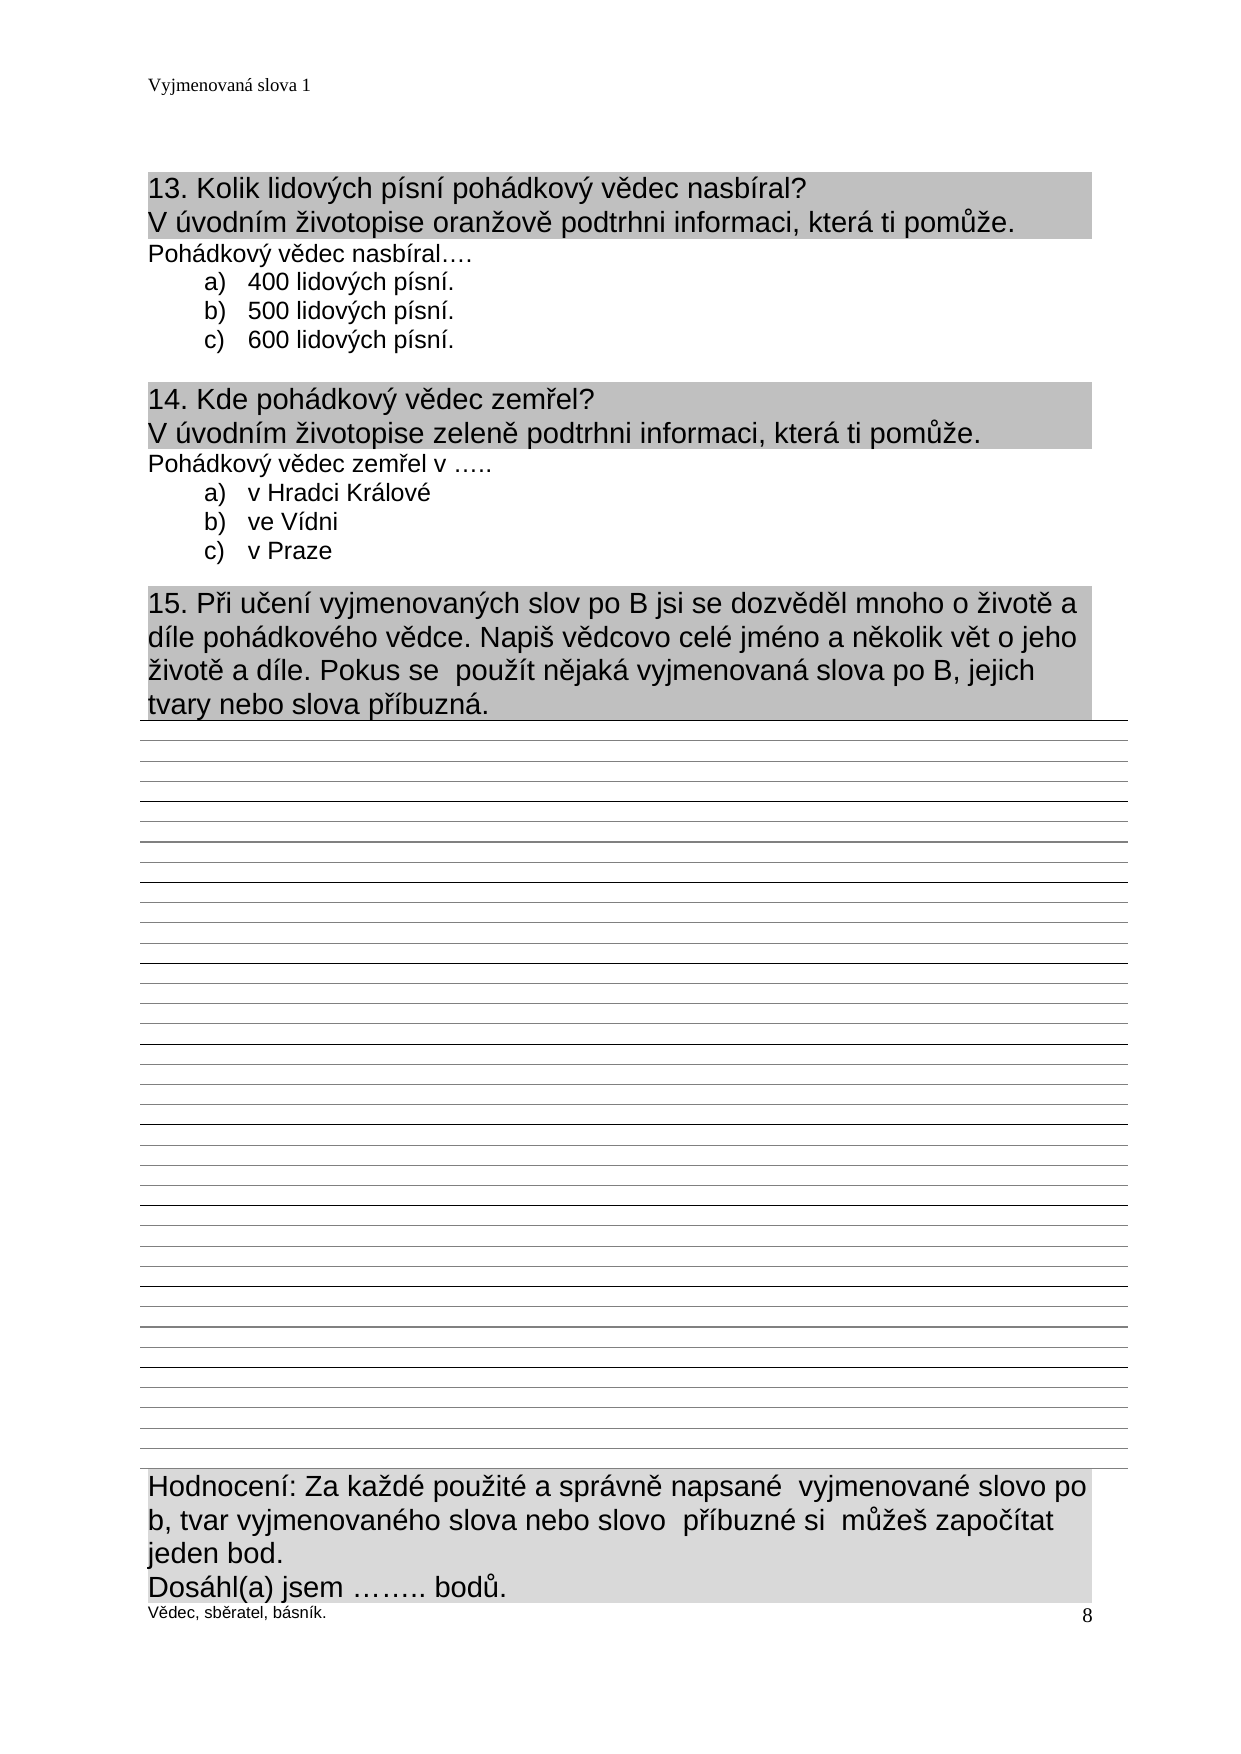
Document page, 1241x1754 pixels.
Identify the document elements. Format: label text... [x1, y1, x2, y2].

table_cell [140, 1105, 1128, 1124]
table_cell [140, 903, 1128, 922]
table_cell [140, 1267, 1128, 1286]
table_cell [140, 923, 1128, 942]
table_cell [140, 1146, 1128, 1165]
text 14. Kde pohádkový vědec zemřel? [148, 382, 1092, 416]
table_cell [140, 1247, 1128, 1266]
table_cell [140, 863, 1128, 882]
table_cell [140, 843, 1128, 862]
text Pohádkový vědec zemřel v ….. [148, 449, 1092, 478]
table_cell [140, 1226, 1128, 1246]
table_cell [140, 1065, 1128, 1084]
table_cell [140, 1307, 1128, 1326]
text 15. Při učení vyjmenovaných slov po B jsi se dozvěděl mnoho o životě a díle pohádkového vědce. Napiš vědcovo celé jméno a několik vět o jeho životě a díle. Pokus se použít nějaká vyjmenovaná slova po B, jejich tvary nebo slova příbuzná. [148, 586, 1092, 720]
text V úvodním životopise oranžově podtrhni informaci, která ti pomůže. [148, 205, 1092, 239]
table_cell [140, 944, 1128, 963]
table_cell [140, 822, 1128, 841]
list ve Vídni [204, 507, 1092, 536]
table_header [140, 721, 1128, 740]
table_cell [140, 1206, 1128, 1225]
list v Hradci Králové [204, 478, 1092, 507]
table_cell [140, 1004, 1128, 1023]
table_cell [140, 1024, 1128, 1043]
text 13. Kolik lidových písní pohádkový vědec nasbíral? [148, 172, 1092, 205]
table_cell [140, 1045, 1128, 1064]
table_cell [140, 1125, 1128, 1144]
table_cell [140, 1328, 1128, 1347]
table_cell [140, 1085, 1128, 1104]
list 400 lidových písní. [204, 267, 1092, 296]
table_cell [140, 1368, 1128, 1387]
table_cell [140, 1449, 1128, 1468]
table_cell [140, 1429, 1128, 1448]
table_cell [140, 802, 1128, 821]
table_cell [140, 1348, 1128, 1367]
text Pohádkový vědec nasbíral…. [148, 239, 1092, 267]
table_cell [140, 1287, 1128, 1306]
text Dosáhl(a) jsem …….. bodů. [148, 1569, 1092, 1603]
table_cell [140, 782, 1128, 801]
list 500 lidových písní. [204, 296, 1092, 325]
table_cell [140, 1388, 1128, 1407]
list 600 lidových písní. [204, 325, 1092, 354]
table_cell [140, 741, 1128, 761]
table_cell [140, 1166, 1128, 1185]
text Hodnocení: Za každé použité a správně napsané vyjmenované slovo po b, tvar vyjmenovaného slova nebo slovo příbuzné si můžeš započítat jeden bod. [148, 1469, 1092, 1569]
table_cell [140, 883, 1128, 902]
table_cell [140, 1408, 1128, 1427]
list v Praze [204, 536, 1092, 564]
text V úvodním životopise zeleně podtrhni informaci, která ti pomůže. [148, 416, 1092, 449]
table_cell [140, 984, 1128, 1003]
table_cell [140, 1186, 1128, 1205]
table_cell [140, 762, 1128, 781]
table_cell [140, 964, 1128, 983]
